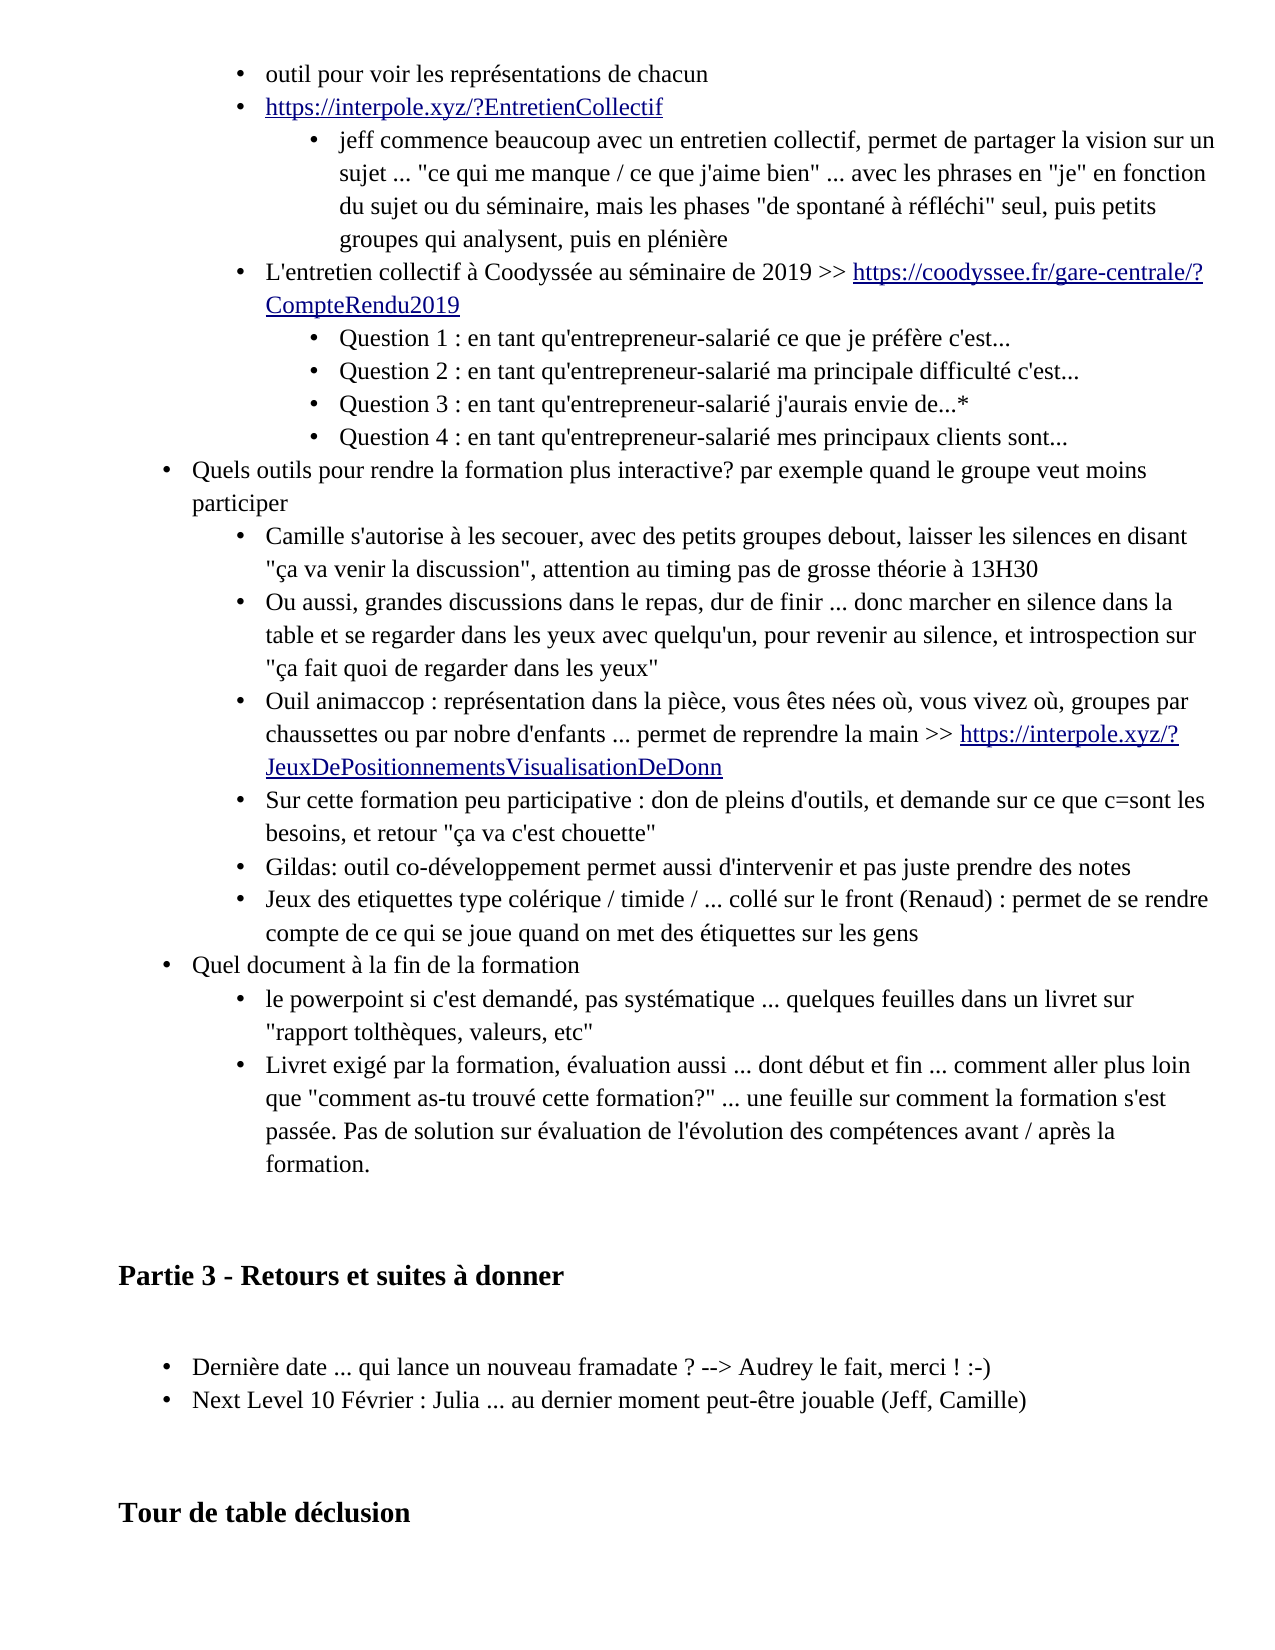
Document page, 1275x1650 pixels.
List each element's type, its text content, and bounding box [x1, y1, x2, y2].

list jeff commence beaucoup avec un entretien collectif, permet de partager la vision sur un sujet ... "ce qui me manque / ce que j'aime bien" ... avec les phrases en "je" en fonction du sujet ou du séminaire, mais les phases "de spontané à réfléchi" seul, puis petits groupes qui analysent, puis en plénière [309, 125, 1216, 253]
list Quels outils pour rendre la formation plus interactive? par exemple quand le groupe veut moins participer [162, 455, 1216, 517]
list Quel document à la fin de la formation [162, 951, 1216, 979]
subtitle Partie 3 - Retours et suites à donner [118, 1258, 1216, 1292]
list outil pour voir les représentations de chacun [236, 59, 1216, 88]
list Next Level 10 Février : Julia ... au dernier moment peut-être jouable (Jeff, Camille) [162, 1385, 1216, 1414]
list L'entretien collectif à Coodyssée au séminaire de 2019 >> https://coodyssee.fr/gare-centrale/?CompteRendu2019 [236, 257, 1216, 319]
list Dernière date ... qui lance un nouveau framadate ? --> Audrey le fait, merci ! :-) [162, 1352, 1216, 1381]
list Sur cette formation peu participative : don de pleins d'outils, et demande sur ce que c=sont les besoins, et retour "ça va c'est chouette" [236, 786, 1216, 847]
list Gildas: outil co-développement permet aussi d'intervenir et pas juste prendre des notes [236, 852, 1216, 880]
list https://interpole.xyz/?EntretienCollectif [236, 92, 1216, 121]
list Question 3 : en tant qu'entrepreneur-salarié j'aurais envie de...* [309, 389, 1216, 418]
list le powerpoint si c'est demandé, pas systématique ... quelques feuilles dans un livret sur "rapport tolthèques, valeurs, etc" [236, 984, 1216, 1045]
list Livret exigé par la formation, évaluation aussi ... dont début et fin ... comment aller plus loin que "comment as-tu trouvé cette formation?" ... une feuille sur comment la formation s'est passée. Pas de solution sur évaluation de l'évolution des compétences avant / après la formation. [236, 1050, 1216, 1177]
list Question 4 : en tant qu'entrepreneur-salarié mes principaux clients sont... [309, 422, 1216, 451]
list Camille s'autorise à les secouer, avec des petits groupes debout, laisser les silences en disant "ça va venir la discussion", attention au timing pas de grosse théorie à 13H30 [236, 521, 1216, 583]
list Ou aussi, grandes discussions dans le repas, dur de finir ... donc marcher en silence dans la table et se regarder dans les yeux avec quelqu'un, pour revenir au silence, et introspection sur "ça fait quoi de regarder dans les yeux" [236, 587, 1216, 682]
list Ouil animaccop : représentation dans la pièce, vous êtes nées où, vous vivez où, groupes par chaussettes ou par nobre d'enfants ... permet de reprendre la main >> https://interpole.xyz/?JeuxDePositionnementsVisualisationDeDonn [236, 686, 1216, 781]
list Question 1 : en tant qu'entrepreneur-salarié ce que je préfère c'est... [309, 323, 1216, 352]
list Question 2 : en tant qu'entrepreneur-salarié ma principale difficulté c'est... [309, 356, 1216, 385]
subtitle Tour de table déclusion [118, 1495, 1216, 1528]
list Jeux des etiquettes type colérique / timide / ... collé sur le front (Renaud) : permet de se rendre compte de ce qui se joue quand on met des étiquettes sur les gens [236, 884, 1216, 946]
